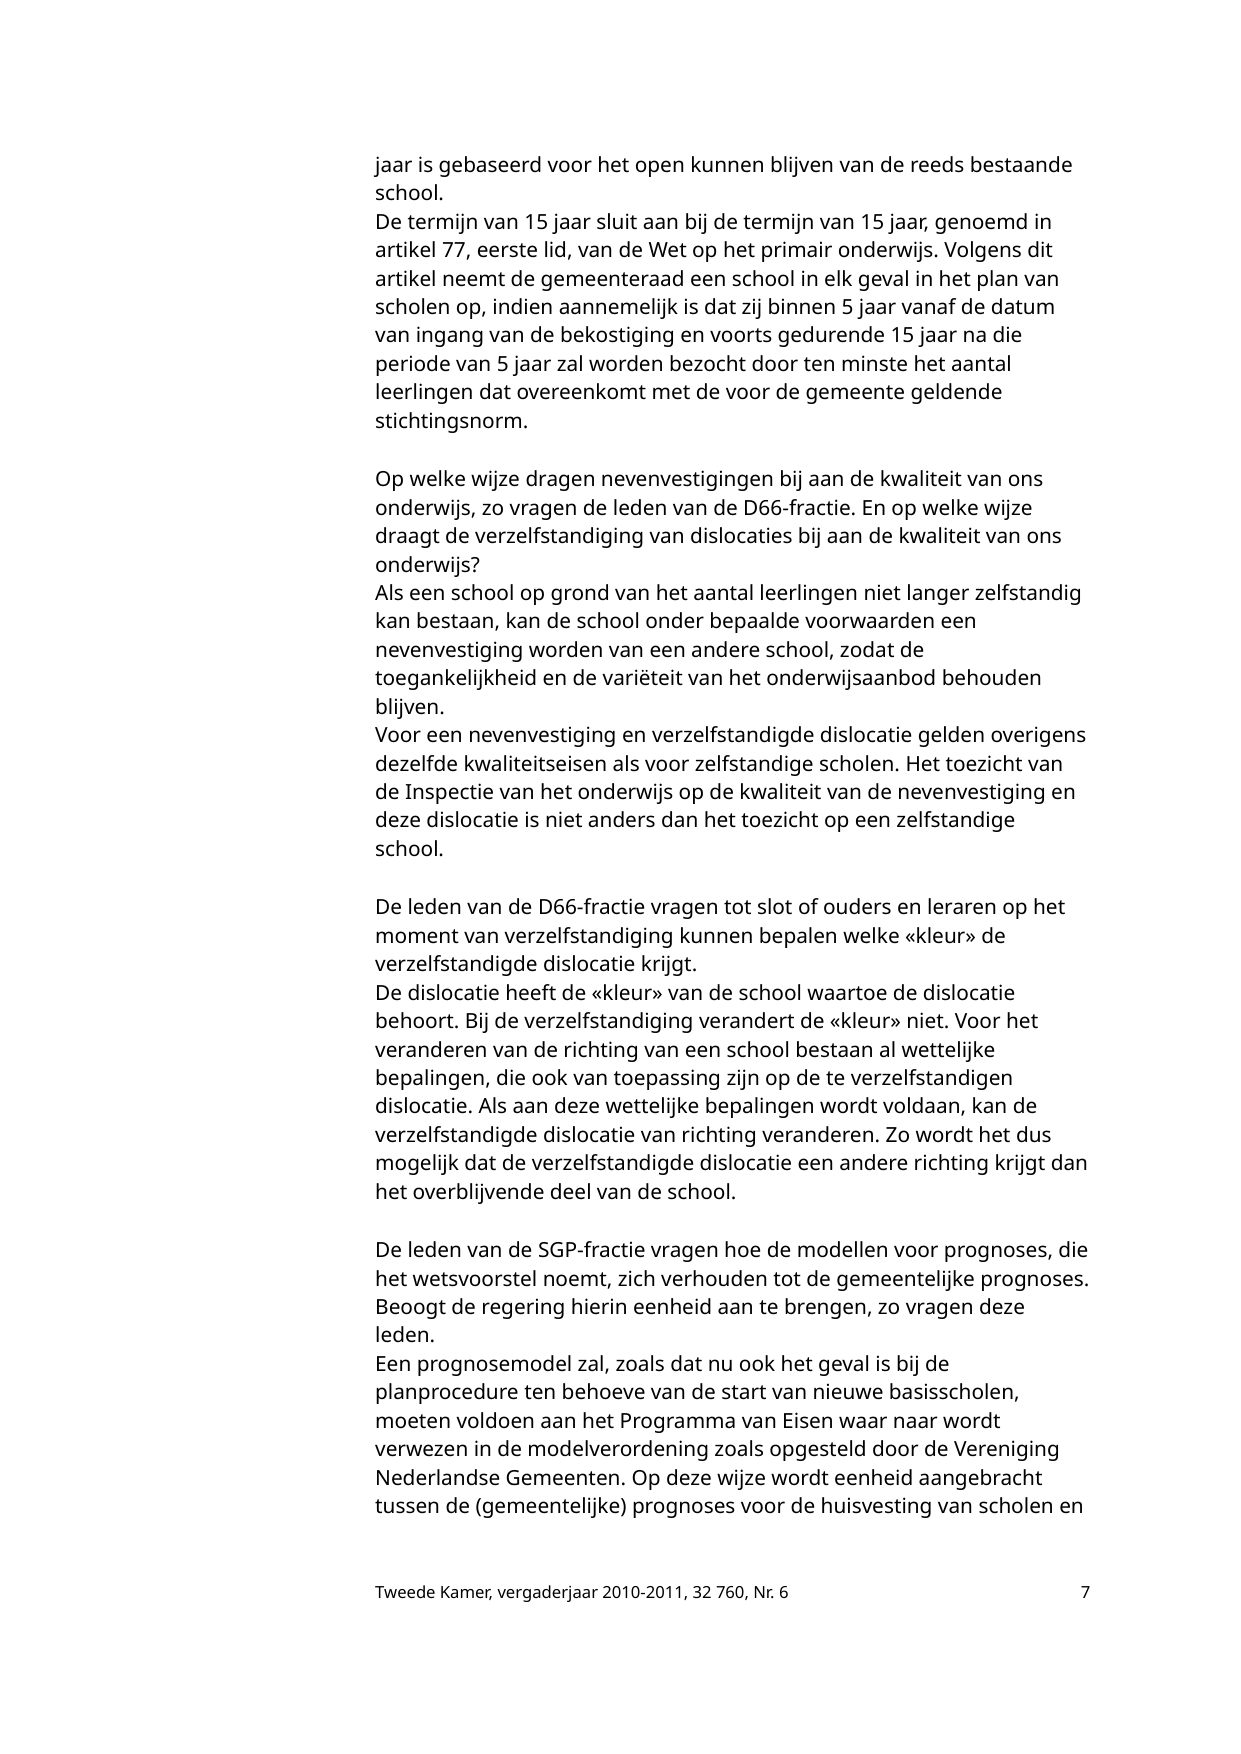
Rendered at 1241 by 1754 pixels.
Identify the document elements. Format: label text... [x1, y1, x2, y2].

text Als een school op grond van het aantal leerlingen niet langer zelfstandig kan bestaan, kan de school onder bepaalde voorwaarden een nevenvestiging worden van een andere school, zodat de toegankelijkheid en de variëteit van het onderwijsaanbod behouden blijven. [375, 578, 1090, 720]
text jaar is gebaseerd voor het open kunnen blijven van de reeds bestaande school. [375, 150, 1090, 207]
text Voor een nevenvestiging en verzelfstandigde dislocatie gelden overigens dezelfde kwaliteitseisen als voor zelfstandige scholen. Het toezicht van de Inspectie van het onderwijs op de kwaliteit van de nevenvestiging en deze dislocatie is niet anders dan het toezicht op een zelfstandige school. [375, 720, 1090, 862]
text De dislocatie heeft de «kleur» van de school waartoe de dislocatie behoort. Bij de verzelfstandiging verandert de «kleur» niet. Voor het veranderen van de richting van een school bestaan al wettelijke bepalingen, die ook van toepassing zijn op de te verzelfstandigen dislocatie. Als aan deze wettelijke bepalingen wordt voldaan, kan de verzelfstandigde dislocatie van richting veranderen. Zo wordt het dus mogelijk dat de verzelfstandigde dislocatie een andere richting krijgt dan het overblijvende deel van de school. [375, 978, 1090, 1205]
text De termijn van 15 jaar sluit aan bij de termijn van 15 jaar, genoemd in artikel 77, eerste lid, van de Wet op het primair onderwijs. Volgens dit artikel neemt de gemeenteraad een school in elk geval in het plan van scholen op, indien aannemelijk is dat zij binnen 5 jaar vanaf de datum van ingang van de bekostiging en voorts gedurende 15 jaar na die periode van 5 jaar zal worden bezocht door ten minste het aantal leerlingen dat overeenkomt met de voor de gemeente geldende stichtingsnorm. [375, 207, 1090, 434]
text De leden van de SGP-fractie vragen hoe de modellen voor prognoses, die het wetsvoorstel noemt, zich verhouden tot de gemeentelijke prognoses. Beoogt de regering hierin eenheid aan te brengen, zo vragen deze leden. [375, 1235, 1090, 1349]
text De leden van de D66-fractie vragen tot slot of ouders en leraren op het moment van verzelfstandiging kunnen bepalen welke «kleur» de verzelfstandigde dislocatie krijgt. [375, 892, 1090, 978]
text Op welke wijze dragen nevenvestigingen bij aan de kwaliteit van ons onderwijs, zo vragen de leden van de D66-fractie. En op welke wijze draagt de verzelfstandiging van dislocaties bij aan de kwaliteit van ons onderwijs? [375, 464, 1090, 578]
text Een prognosemodel zal, zoals dat nu ook het geval is bij de planprocedure ten behoeve van de start van nieuwe basisscholen, moeten voldoen aan het Programma van Eisen waar naar wordt verwezen in de modelverordening zoals opgesteld door de Vereniging Nederlandse Gemeenten. Op deze wijze wordt eenheid aangebracht tussen de (gemeentelijke) prognoses voor de huisvesting van scholen en [375, 1349, 1090, 1520]
